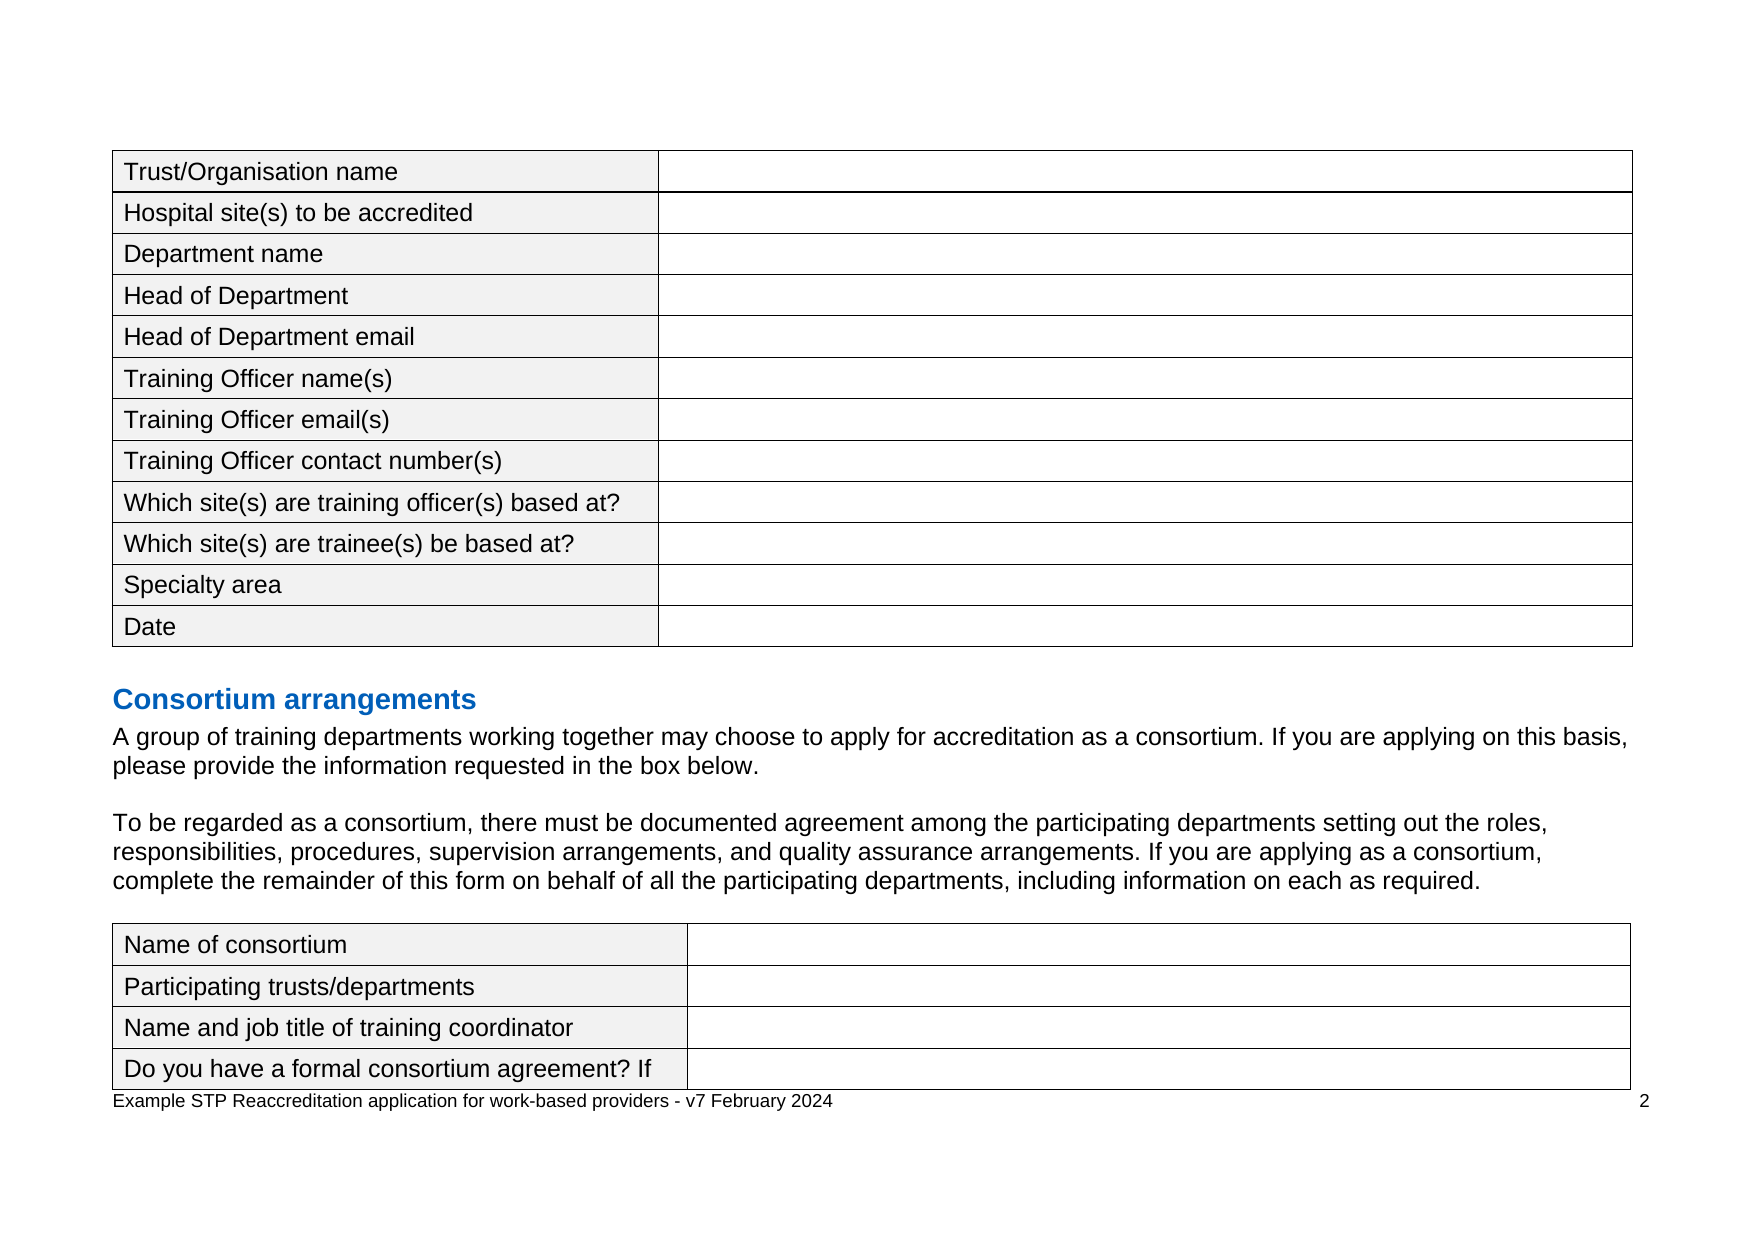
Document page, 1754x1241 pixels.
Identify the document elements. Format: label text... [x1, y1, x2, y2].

table_cell Specialty area [113, 565, 658, 605]
table_cell [659, 565, 1632, 605]
table_cell Training Officer email(s) [113, 399, 658, 439]
table_header [688, 924, 1630, 965]
table_cell Hospital site(s) to be accredited [113, 193, 658, 233]
table_cell [659, 358, 1632, 398]
text To be regarded as a consortium, there must be documented agreement among the participating departments setting out the roles, responsibilities, procedures, supervision arrangements, and quality assurance arrangements. If you are applying as a consortium, complete the remainder of this form on behalf of all the participating departments, including information on each as required. [112, 808, 1641, 894]
table_cell [659, 234, 1632, 274]
table_cell [659, 316, 1632, 357]
table_cell Training Officer contact number(s) [113, 441, 658, 481]
table_cell [688, 1007, 1630, 1047]
table_cell Date [113, 606, 658, 646]
table_cell [688, 1049, 1630, 1089]
table_cell Head of Department email [113, 316, 658, 357]
table_cell [659, 606, 1632, 646]
table_cell Head of Department [113, 275, 658, 315]
table_cell [659, 441, 1632, 481]
table_cell [688, 966, 1630, 1006]
table_cell Which site(s) are trainee(s) be based at? [113, 523, 658, 563]
table_header [659, 151, 1632, 191]
table_cell Do you have a formal consortium agreement? If [113, 1049, 687, 1089]
table_cell Which site(s) are training officer(s) based at? [113, 482, 658, 522]
table_cell Training Officer name(s) [113, 358, 658, 398]
table_header Name of consortium [113, 924, 687, 965]
table_cell [659, 399, 1632, 439]
table_cell [659, 482, 1632, 522]
table_cell Department name [113, 234, 658, 274]
table_cell [659, 193, 1632, 233]
table_header Trust/Organisation name [113, 151, 658, 191]
table_cell Name and job title of training coordinator [113, 1007, 687, 1047]
table_cell [659, 523, 1632, 563]
table_cell Participating trusts/departments [113, 966, 687, 1006]
text A group of training departments working together may choose to apply for accreditation as a consortium. If you are applying on this basis, please provide the information requested in the box below. [112, 722, 1641, 779]
table_cell [659, 275, 1632, 315]
subtitle Consortium arrangements [112, 682, 1641, 716]
